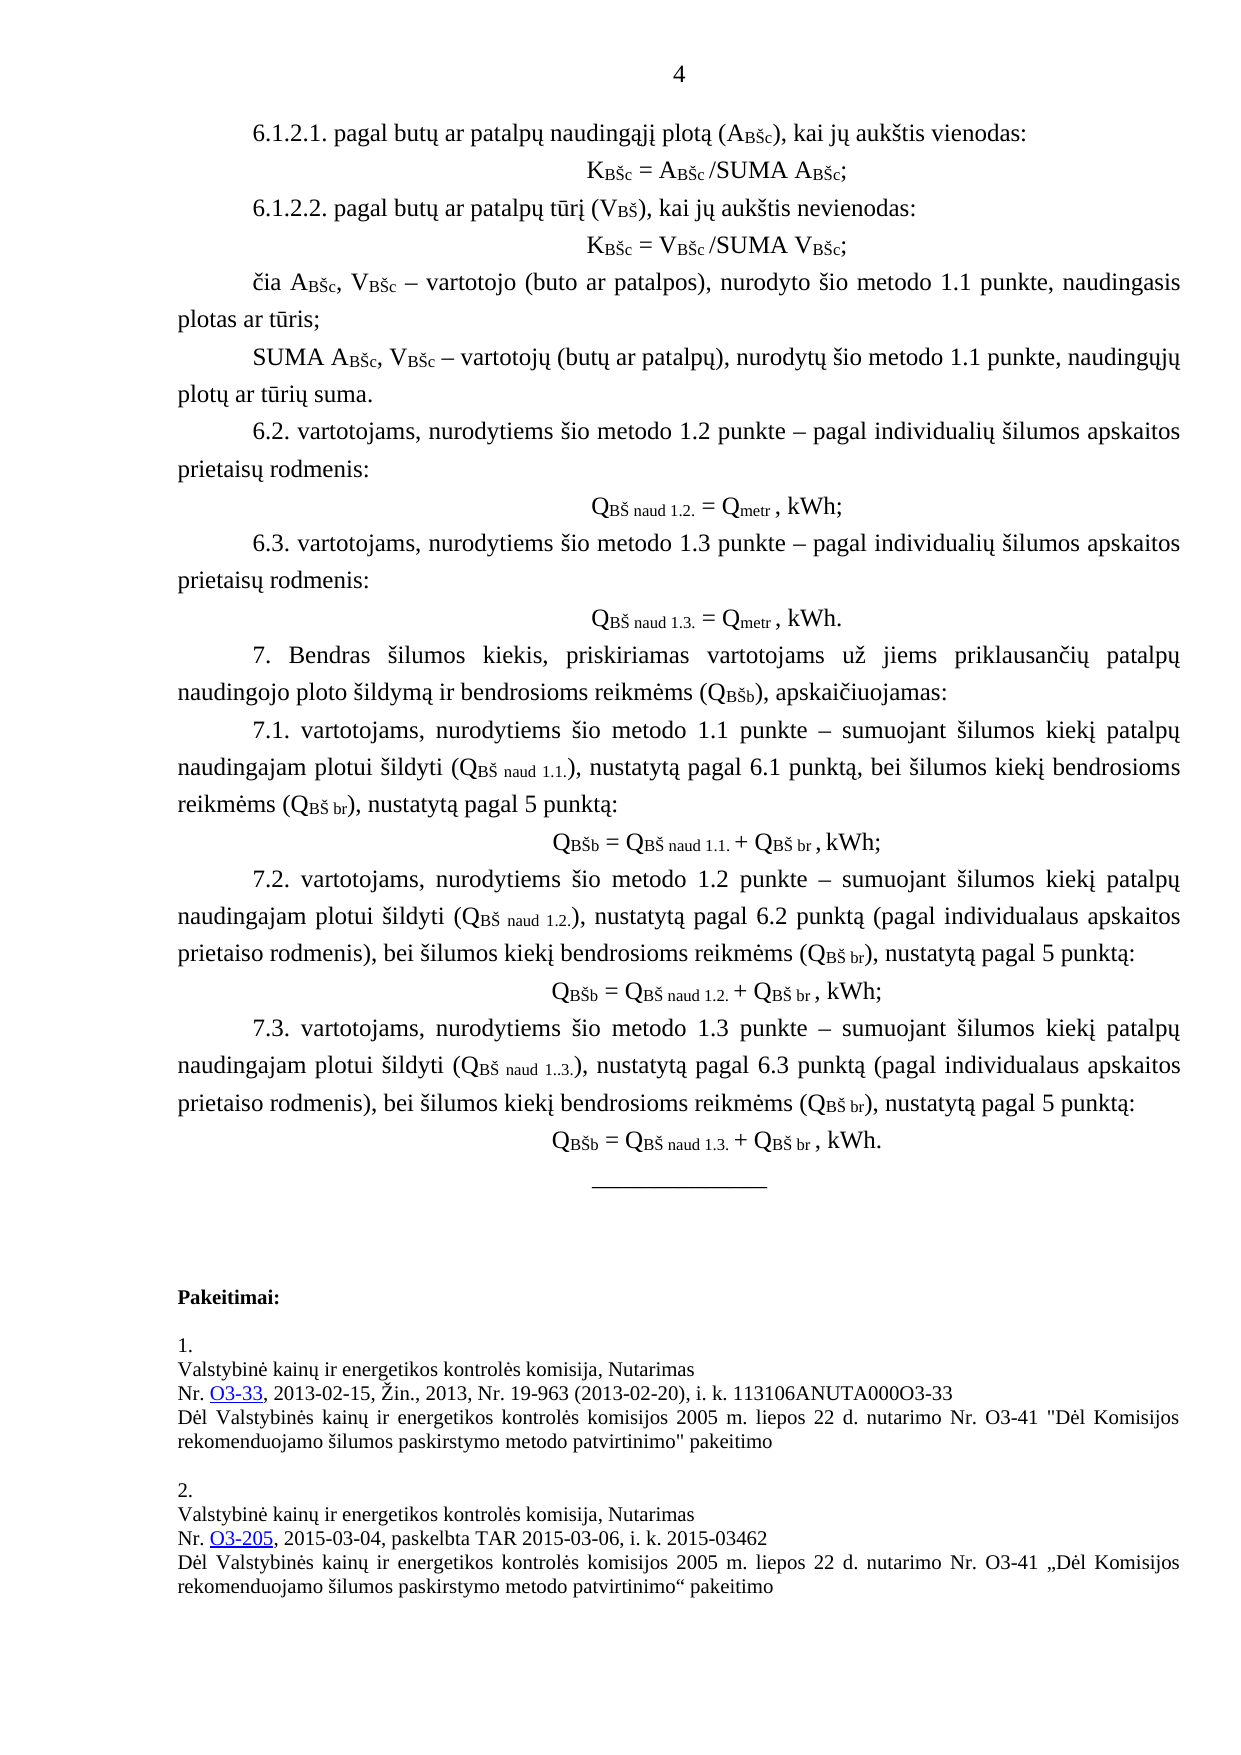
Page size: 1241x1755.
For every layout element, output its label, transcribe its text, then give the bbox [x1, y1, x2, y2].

text Dėl Valstybinės kainų ir energetikos kontrolės komisijos 2005 m. liepos 22 d. nutarimo Nr. O3-41 "Dėl Komisijos rekomenduojamo šilumos paskirstymo metodo patvirtinimo" pakeitimo [177, 1405, 1181, 1453]
text Valstybinė kainų ir energetikos kontrolės komisija, Nutarimas [177, 1357, 1181, 1381]
text Pakeitimai: [177, 1285, 1181, 1309]
text KBŠc = VBŠc /SUMA VBŠc; [177, 230, 1181, 259]
text 7.3. vartotojams, nurodytiems šio metodo 1.3 punkte – sumuojant šilumos kiekį patalpų naudingajam plotui šildyti (QBŠ naud 1..3.), nustatytą pagal 6.3 punktą (pagal individualaus apskaitos prietaiso rodmenis), bei šilumos kiekį bendrosioms reikmėms (QBŠ br), nustatytą pagal 5 punktą: [177, 1013, 1181, 1116]
text čia ABŠc, VBŠc – vartotojo (buto ar patalpos), nurodyto šio metodo 1.1 punkte, naudingasis plotas ar tūris; [177, 267, 1181, 333]
text Nr. O3-205, 2015-03-04, paskelbta TAR 2015-03-06, i. k. 2015-03462 [177, 1526, 1181, 1550]
text Valstybinė kainų ir energetikos kontrolės komisija, Nutarimas [177, 1502, 1181, 1526]
text 6.3. vartotojams, nurodytiems šio metodo 1.3 punkte – pagal individualių šilumos apskaitos prietaisų rodmenis: [177, 528, 1181, 594]
text 2. [177, 1477, 1181, 1502]
text 6.1.2.1. pagal butų ar patalpų naudingąjį plotą (ABŠc), kai jų aukštis vienodas: [177, 118, 1181, 147]
text QBŠ naud 1.3. = Qmetr , kWh. [177, 603, 1181, 632]
text 6.1.2.2. pagal butų ar patalpų tūrį (VBŠ), kai jų aukštis nevienodas: [177, 193, 1181, 221]
text 6.2. vartotojams, nurodytiems šio metodo 1.2 punkte – pagal individualių šilumos apskaitos prietaisų rodmenis: [177, 416, 1181, 482]
text ______________ [177, 1162, 1181, 1191]
text QBŠb = QBŠ naud 1.3. + QBŠ br , kWh. [177, 1125, 1181, 1154]
text 7.2. vartotojams, nurodytiems šio metodo 1.2 punkte – sumuojant šilumos kiekį patalpų naudingajam plotui šildyti (QBŠ naud 1.2.), nustatytą pagal 6.2 punktą (pagal individualaus apskaitos prietaiso rodmenis), bei šilumos kiekį bendrosioms reikmėms (QBŠ br), nustatytą pagal 5 punktą: [177, 864, 1181, 967]
text Dėl Valstybinės kainų ir energetikos kontrolės komisijos 2005 m. liepos 22 d. nutarimo Nr. O3-41 „Dėl Komisijos rekomenduojamo šilumos paskirstymo metodo patvirtinimo“ pakeitimo [177, 1550, 1181, 1598]
text QBŠb = QBŠ naud 1.1. + QBŠ br , kWh; [177, 827, 1181, 855]
text 7.1. vartotojams, nurodytiems šio metodo 1.1 punkte – sumuojant šilumos kiekį patalpų naudingajam plotui šildyti (QBŠ naud 1.1.), nustatytą pagal 6.1 punktą, bei šilumos kiekį bendrosioms reikmėms (QBŠ br), nustatytą pagal 5 punktą: [177, 715, 1181, 818]
text 1. [177, 1333, 1181, 1357]
text SUMA ABŠc, VBŠc – vartotojų (butų ar patalpų), nurodytų šio metodo 1.1 punkte, naudingųjų plotų ar tūrių suma. [177, 342, 1181, 408]
text QBŠ naud 1.2. = Qmetr , kWh; [177, 491, 1181, 520]
text Nr. O3-33, 2013-02-15, Žin., 2013, Nr. 19-963 (2013-02-20), i. k. 113106ANUTA000O3-33 [177, 1381, 1181, 1405]
text KBŠc = ABŠc /SUMA ABŠc; [177, 155, 1181, 184]
text QBŠb = QBŠ naud 1.2. + QBŠ br , kWh; [177, 976, 1181, 1004]
text 7. Bendras šilumos kiekis, priskiriamas vartotojams už jiems priklausančių patalpų naudingojo ploto šildymą ir bendrosioms reikmėms (QBŠb), apskaičiuojamas: [177, 640, 1181, 706]
